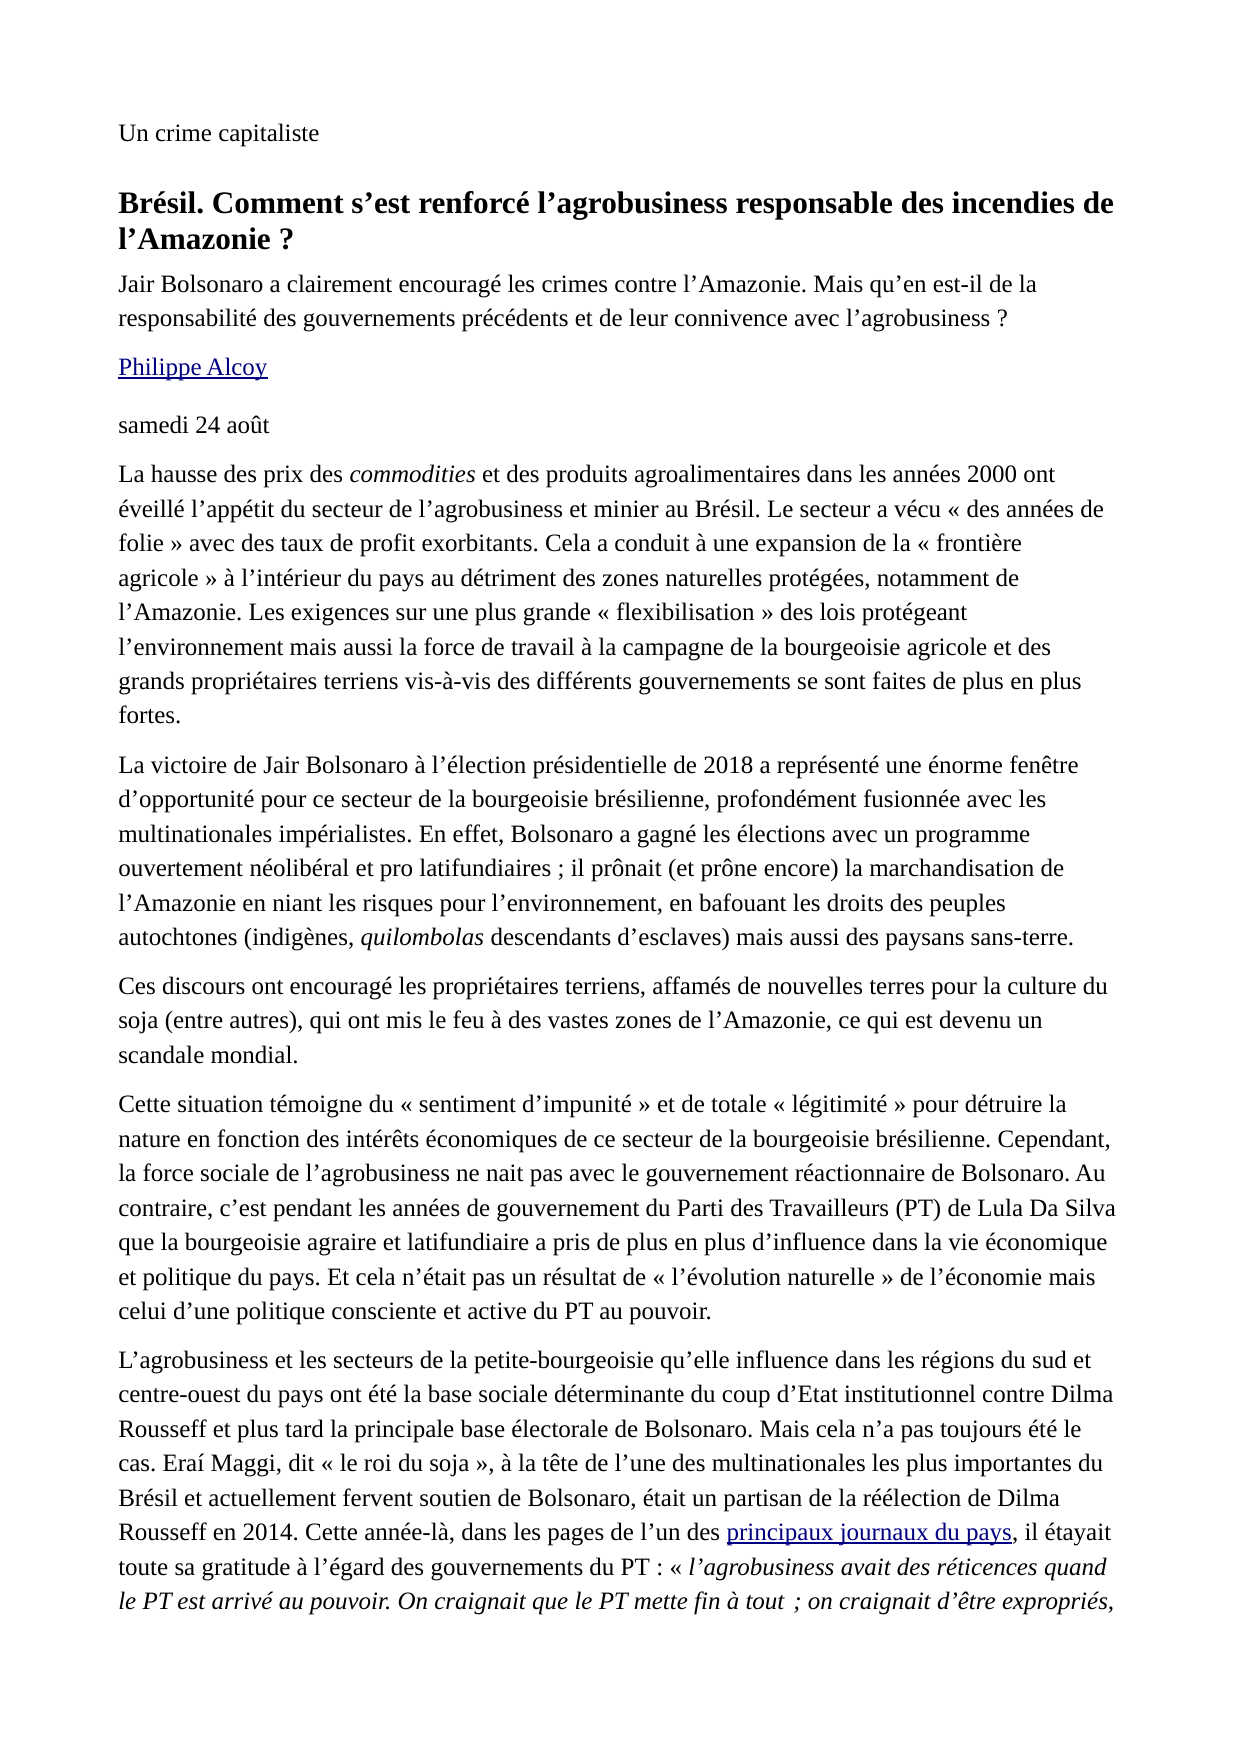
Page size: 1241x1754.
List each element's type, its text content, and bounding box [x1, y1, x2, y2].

text La hausse des prix des commodities et des produits agroalimentaires dans les années 2000 ont éveillé l’appétit du secteur de l’agrobusiness et minier au Brésil. Le secteur a vécu « des années de folie » avec des taux de profit exorbitants. Cela a conduit à une expansion de la « frontière agricole » à l’intérieur du pays au détriment des zones naturelles protégées, notamment de l’Amazonie. Les exigences sur une plus grande « flexibilisation » des lois protégeant l’environnement mais aussi la force de travail à la campagne de la bourgeoisie agricole et des grands propriétaires terriens vis-à-vis des différents gouvernements se sont faites de plus en plus fortes. [118, 459, 1122, 729]
text Jair Bolsonaro a clairement encouragé les crimes contre l’Amazonie. Mais qu’en est-il de la responsabilité des gouvernements précédents et de leur connivence avec l’agrobusiness ? [118, 269, 1122, 332]
subtitle Un crime capitaliste [118, 118, 1122, 147]
text Philippe Alcoy [118, 352, 1122, 381]
text L’agrobusiness et les secteurs de la petite-bourgeoisie qu’elle influence dans les régions du sud et centre-ouest du pays ont été la base sociale déterminante du coup d’Etat institutionnel contre Dilma Rousseff et plus tard la principale base électorale de Bolsonaro. Mais cela n’a pas toujours été le cas. Eraí Maggi, dit « le roi du soja », à la tête de l’une des multinationales les plus importantes du Brésil et actuellement fervent soutien de Bolsonaro, était un partisan de la réélection de Dilma Rousseff en 2014. Cette année-là, dans les pages de l’un des principaux journaux du pays, il étayait toute sa gratitude à l’égard des gouvernements du PT : « l’agrobusiness avait des réticences quand le PT est arrivé au pouvoir. On craignait que le PT mette fin à tout ; on craignait d’être expropriés, [118, 1345, 1122, 1615]
text samedi 24 août [118, 410, 1122, 439]
text Cette situation témoigne du « sentiment d’impunité » et de totale « légitimité » pour détruire la nature en fonction des intérêts économiques de ce secteur de la bourgeoisie brésilienne. Cependant, la force sociale de l’agrobusiness ne nait pas avec le gouvernement réactionnaire de Bolsonaro. Au contraire, c’est pendant les années de gouvernement du Parti des Travailleurs (PT) de Lula Da Silva que la bourgeoisie agraire et latifundiaire a pris de plus en plus d’influence dans la vie économique et politique du pays. Et cela n’était pas un résultat de « l’évolution naturelle » de l’économie mais celui d’une politique consciente et active du PT au pouvoir. [118, 1089, 1122, 1325]
text Ces discours ont encouragé les propriétaires terriens, affamés de nouvelles terres pour la culture du soja (entre autres), qui ont mis le feu à des vastes zones de l’Amazonie, ce qui est devenu un scandale mondial. [118, 971, 1122, 1069]
text La victoire de Jair Bolsonaro à l’élection présidentielle de 2018 a représenté une énorme fenêtre d’opportunité pour ce secteur de la bourgeoisie brésilienne, profondément fusionnée avec les multinationales impérialistes. En effet, Bolsonaro a gagné les élections avec un programme ouvertement néolibéral et pro latifundiaires ; il prônait (et prône encore) la marchandisation de l’Amazonie en niant les risques pour l’environnement, en bafouant les droits des peuples autochtones (indigènes, quilombolas descendants d’esclaves) mais aussi des paysans sans-terre. [118, 750, 1122, 951]
subtitle Brésil. Comment s’est renforcé l’agrobusiness responsable des incendies de l’Amazonie ? [118, 184, 1122, 256]
